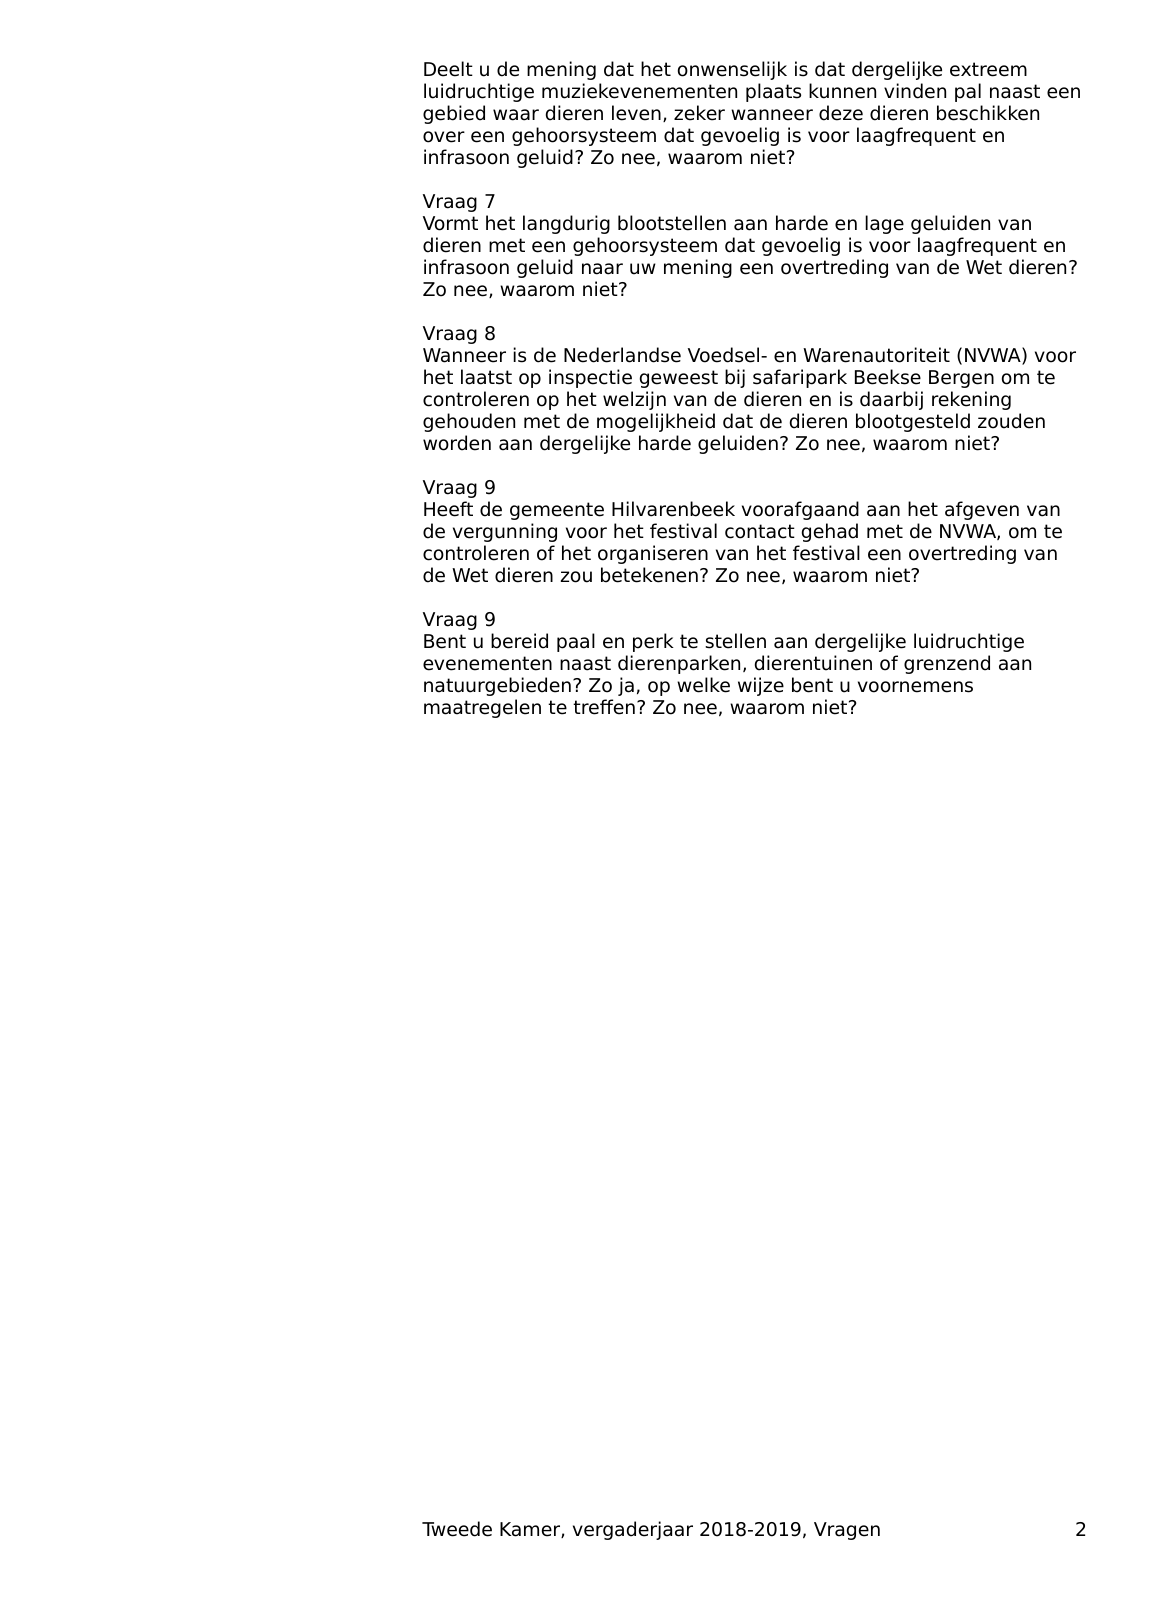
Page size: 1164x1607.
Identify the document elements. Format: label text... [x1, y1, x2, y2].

text Vraag 7 [422, 191, 1087, 213]
text Heeft de gemeente Hilvarenbeek voorafgaand aan het afgeven van de vergunning voor het festival contact gehad met de NVWA, om te controleren of het organiseren van het festival een overtreding van de Wet dieren zou betekenen? Zo nee, waarom niet? [422, 499, 1087, 587]
text Wanneer is de Nederlandse Voedsel- en Warenautoriteit (NVWA) voor het laatst op inspectie geweest bij safaripark Beekse Bergen om te controleren op het welzijn van de dieren en is daarbij rekening gehouden met de mogelijkheid dat de dieren blootgesteld zouden worden aan dergelijke harde geluiden? Zo nee, waarom niet? [422, 345, 1087, 455]
text Vormt het langdurig blootstellen aan harde en lage geluiden van dieren met een gehoorsysteem dat gevoelig is voor laagfrequent en infrasoon geluid naar uw mening een overtreding van de Wet dieren? Zo nee, waarom niet? [422, 213, 1087, 301]
text Vraag 9 [422, 609, 1087, 631]
text Deelt u de mening dat het onwenselijk is dat dergelijke extreem luidruchtige muziekevenementen plaats kunnen vinden pal naast een gebied waar dieren leven, zeker wanneer deze dieren beschikken over een gehoorsysteem dat gevoelig is voor laagfrequent en infrasoon geluid? Zo nee, waarom niet? [422, 59, 1087, 169]
text Vraag 8 [422, 323, 1087, 345]
text Vraag 9 [422, 477, 1087, 499]
text Bent u bereid paal en perk te stellen aan dergelijke luidruchtige evenementen naast dierenparken, dierentuinen of grenzend aan natuurgebieden? Zo ja, op welke wijze bent u voornemens maatregelen te treffen? Zo nee, waarom niet? [422, 631, 1087, 719]
